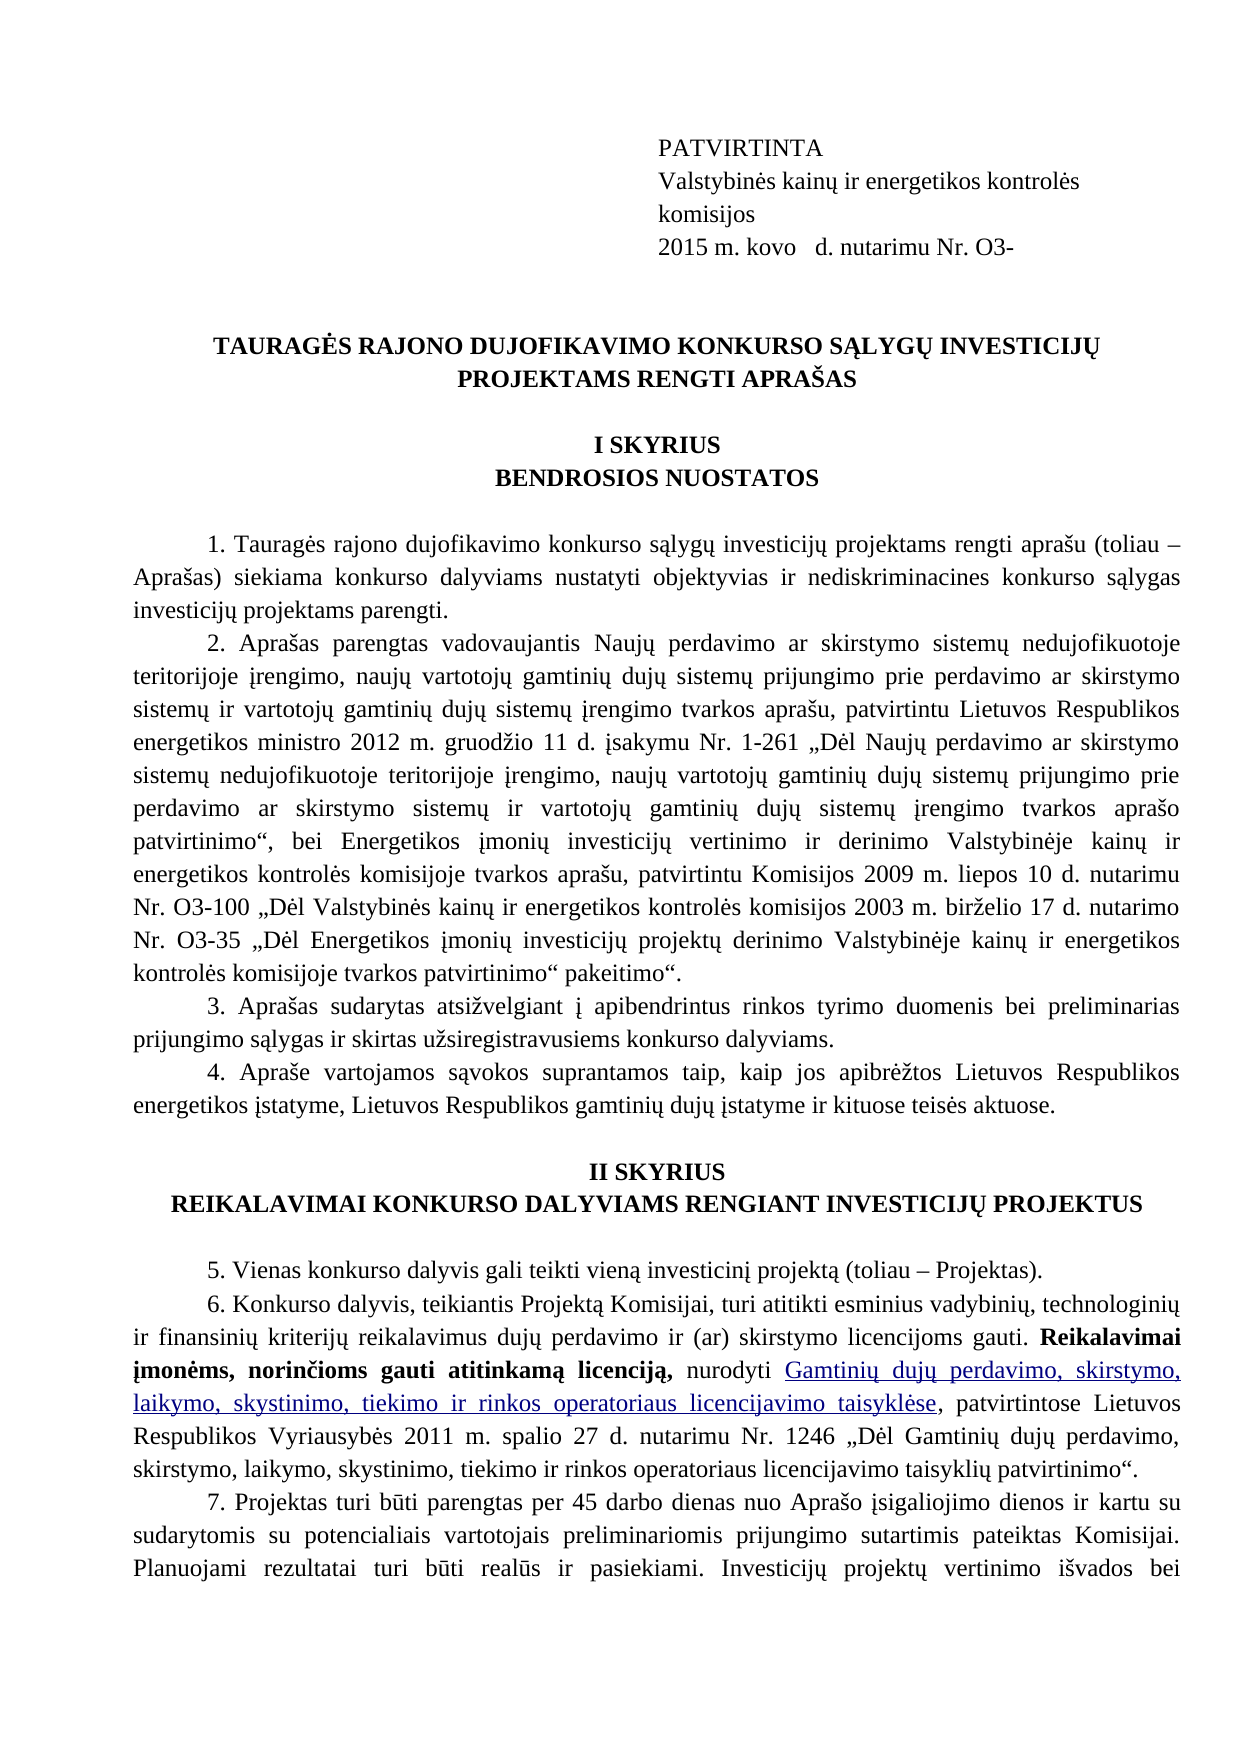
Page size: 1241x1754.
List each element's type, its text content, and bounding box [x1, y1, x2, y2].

text komisijos [583, 199, 1181, 228]
text REIKALAVIMAI KONKURSO DALYVIAMS RENGIANT INVESTICIJŲ PROJEKTUS [133, 1189, 1181, 1218]
text 3. Aprašas sudarytas atsižvelgiant į apibendrintus rinkos tyrimo duomenis bei preliminarias prijungimo sąlygas ir skirtas užsiregistravusiems konkurso dalyviams. [133, 991, 1181, 1053]
text 5. Vienas konkurso dalyvis gali teikti vieną investicinį projektą (toliau – Projektas). [133, 1256, 1181, 1284]
text 7. Projektas turi būti parengtas per 45 darbo dienas nuo Aprašo įsigaliojimo dienos ir kartu su sudarytomis su potencialiais vartotojais preliminariomis prijungimo sutartimis pateiktas Komisijai. Planuojami rezultatai turi būti realūs ir pasiekiami. Investicijų projektų vertinimo išvados bei [133, 1487, 1181, 1582]
text TAURAGĖS RAJONO DUJOFIKAVIMO KONKURSO SĄLYGŲ INVESTICIJŲ PROJEKTAMS RENGTI APRAŠAS [133, 331, 1181, 393]
text 6. Konkurso dalyvis, teikiantis Projektą Komisijai, turi atitikti esminius vadybinių, technologinių ir finansinių kriterijų reikalavimus dujų perdavimo ir (ar) skirstymo licencijoms gauti. Reikalavimai įmonėms, norinčioms gauti atitinkamą licenciją, nurodyti Gamtinių dujų perdavimo, skirstymo, laikymo, skystinimo, tiekimo ir rinkos operatoriaus licencijavimo taisyklėse, patvirtintose Lietuvos Respublikos Vyriausybės 2011 m. spalio 27 d. nutarimu Nr. 1246 „Dėl Gamtinių dujų perdavimo, skirstymo, laikymo, skystinimo, tiekimo ir rinkos operatoriaus licencijavimo taisyklių patvirtinimo“. [133, 1289, 1181, 1482]
text 1. Tauragės rajono dujofikavimo konkurso sąlygų investicijų projektams rengti aprašu (toliau – Aprašas) siekiama konkurso dalyviams nustatyti objektyvias ir nediskriminacines konkurso sąlygas investicijų projektams parengti. [133, 529, 1181, 624]
text 4. Apraše vartojamos sąvokos suprantamos taip, kaip jos apibrėžtos Lietuvos Respublikos energetikos įstatyme, Lietuvos Respublikos gamtinių dujų įstatyme ir kituose teisės aktuose. [133, 1057, 1181, 1119]
text 2015 m. kovo d. nutarimu Nr. O3- [583, 232, 1181, 261]
text I SKYRIUS [133, 430, 1181, 459]
text Valstybinės kainų ir energetikos kontrolės [658, 166, 1181, 195]
text PATVIRTINTA [583, 133, 1181, 162]
text 2. Aprašas parengtas vadovaujantis Naujų perdavimo ar skirstymo sistemų nedujofikuotoje teritorijoje įrengimo, naujų vartotojų gamtinių dujų sistemų prijungimo prie perdavimo ar skirstymo sistemų ir vartotojų gamtinių dujų sistemų įrengimo tvarkos aprašu, patvirtintu Lietuvos Respublikos energetikos ministro 2012 m. gruodžio 11 d. įsakymu Nr. 1-261 „Dėl Naujų perdavimo ar skirstymo sistemų nedujofikuotoje teritorijoje įrengimo, naujų vartotojų gamtinių dujų sistemų prijungimo prie perdavimo ar skirstymo sistemų ir vartotojų gamtinių dujų sistemų įrengimo tvarkos aprašo patvirtinimo“, bei Energetikos įmonių investicijų vertinimo ir derinimo Valstybinėje kainų ir energetikos kontrolės komisijoje tvarkos aprašu, patvirtintu Komisijos 2009 m. liepos 10 d. nutarimu Nr. O3-100 „Dėl Valstybinės kainų ir energetikos kontrolės komisijos 2003 m. birželio 17 d. nutarimo Nr. O3-35 „Dėl Energetikos įmonių investicijų projektų derinimo Valstybinėje kainų ir energetikos kontrolės komisijoje tvarkos patvirtinimo“ pakeitimo“. [133, 628, 1181, 987]
text BENDROSIOS NUOSTATOS [133, 463, 1181, 492]
text II SKYRIUS [133, 1157, 1181, 1185]
